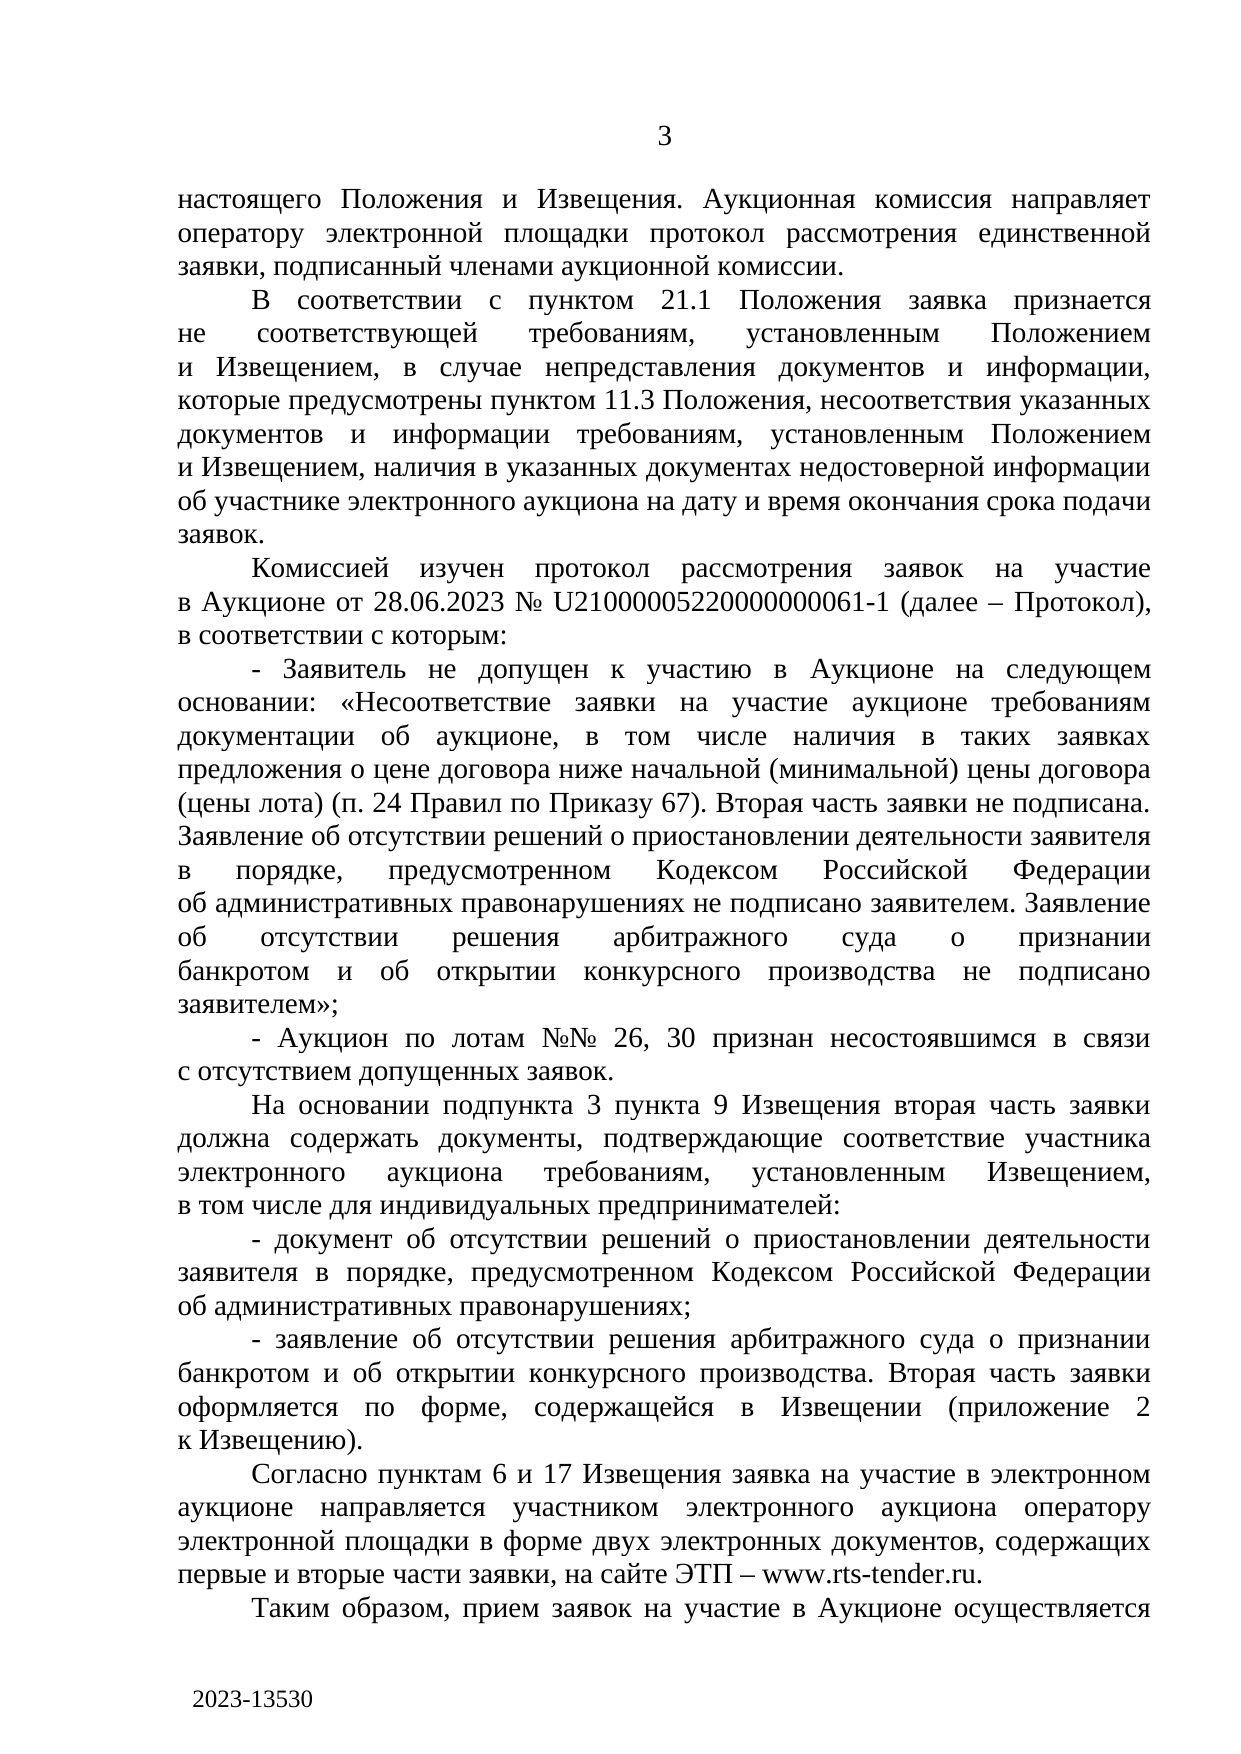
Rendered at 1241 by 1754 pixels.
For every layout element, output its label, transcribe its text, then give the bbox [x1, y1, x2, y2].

text На основании подпункта 3 пункта 9 Извещения вторая часть заявки должна содержать документы, подтверждающие соответствие участника электронного аукциона требованиям, установленным Извещением, в том числе для индивидуальных предпринимателей: [177, 1087, 1152, 1221]
text - документ об отсутствии решений о приостановлении деятельности заявителя в порядке, предусмотренном Кодексом Российской Федерации об административных правонарушениях; [177, 1221, 1152, 1322]
text настоящего Положения и Извещения. Аукционная комиссия направляет оператору электронной площадки протокол рассмотрения единственной заявки, подписанный членами аукционной комиссии. [177, 181, 1152, 282]
text - заявление об отсутствии решения арбитражного суда о признании банкротом и об открытии конкурсного производства. Вторая часть заявки оформляется по форме, содержащейся в Извещении (приложение 2 к Извещению). [177, 1322, 1152, 1456]
text Согласно пунктам 6 и 17 Извещения заявка на участие в электронном аукционе направляется участником электронного аукциона оператору электронной площадки в форме двух электронных документов, содержащих первые и вторые части заявки, на сайте ЭТП – www.rts-tender.ru. [177, 1456, 1152, 1590]
text Таким образом, прием заявок на участие в Аукционе осуществляется [177, 1590, 1152, 1623]
text - Аукцион по лотам №№ 26, 30 признан несостоявшимся в связи с отсутствием допущенных заявок. [177, 1020, 1152, 1087]
text - Заявитель не допущен к участию в Аукционе на следующем основании: «Несоответствие заявки на участие аукционе требованиям документации об аукционе, в том числе наличия в таких заявках предложения о цене договора ниже начальной (минимальной) цены договора (цены лота) (п. 24 Правил по Приказу 67). Вторая часть заявки не подписана. Заявление об отсутствии решений о приостановлении деятельности заявителя в порядке, предусмотренном Кодексом Российской Федерации об административных правонарушениях не подписано заявителем. Заявление об отсутствии решения арбитражного суда о признании банкротом и об открытии конкурсного производства не подписано заявителем»; [177, 651, 1152, 1020]
list В соответствии с пунктом 21.1 Положения заявка признается не соответствующей требованиям, установленным Положением и Извещением, в случае непредставления документов и информации, которые предусмотрены пунктом 11.3 Положения, несоответствия указанных документов и информации требованиям, установленным Положением и Извещением, наличия в указанных документах недостоверной информации об участнике электронного аукциона на дату и время окончания срока подачи заявок. [177, 282, 1152, 550]
text Комиссией изучен протокол рассмотрения заявок на участие в Аукционе от 28.06.2023 № U21000005220000000061-1 (далее – Протокол), в соответствии с которым: [177, 550, 1152, 651]
